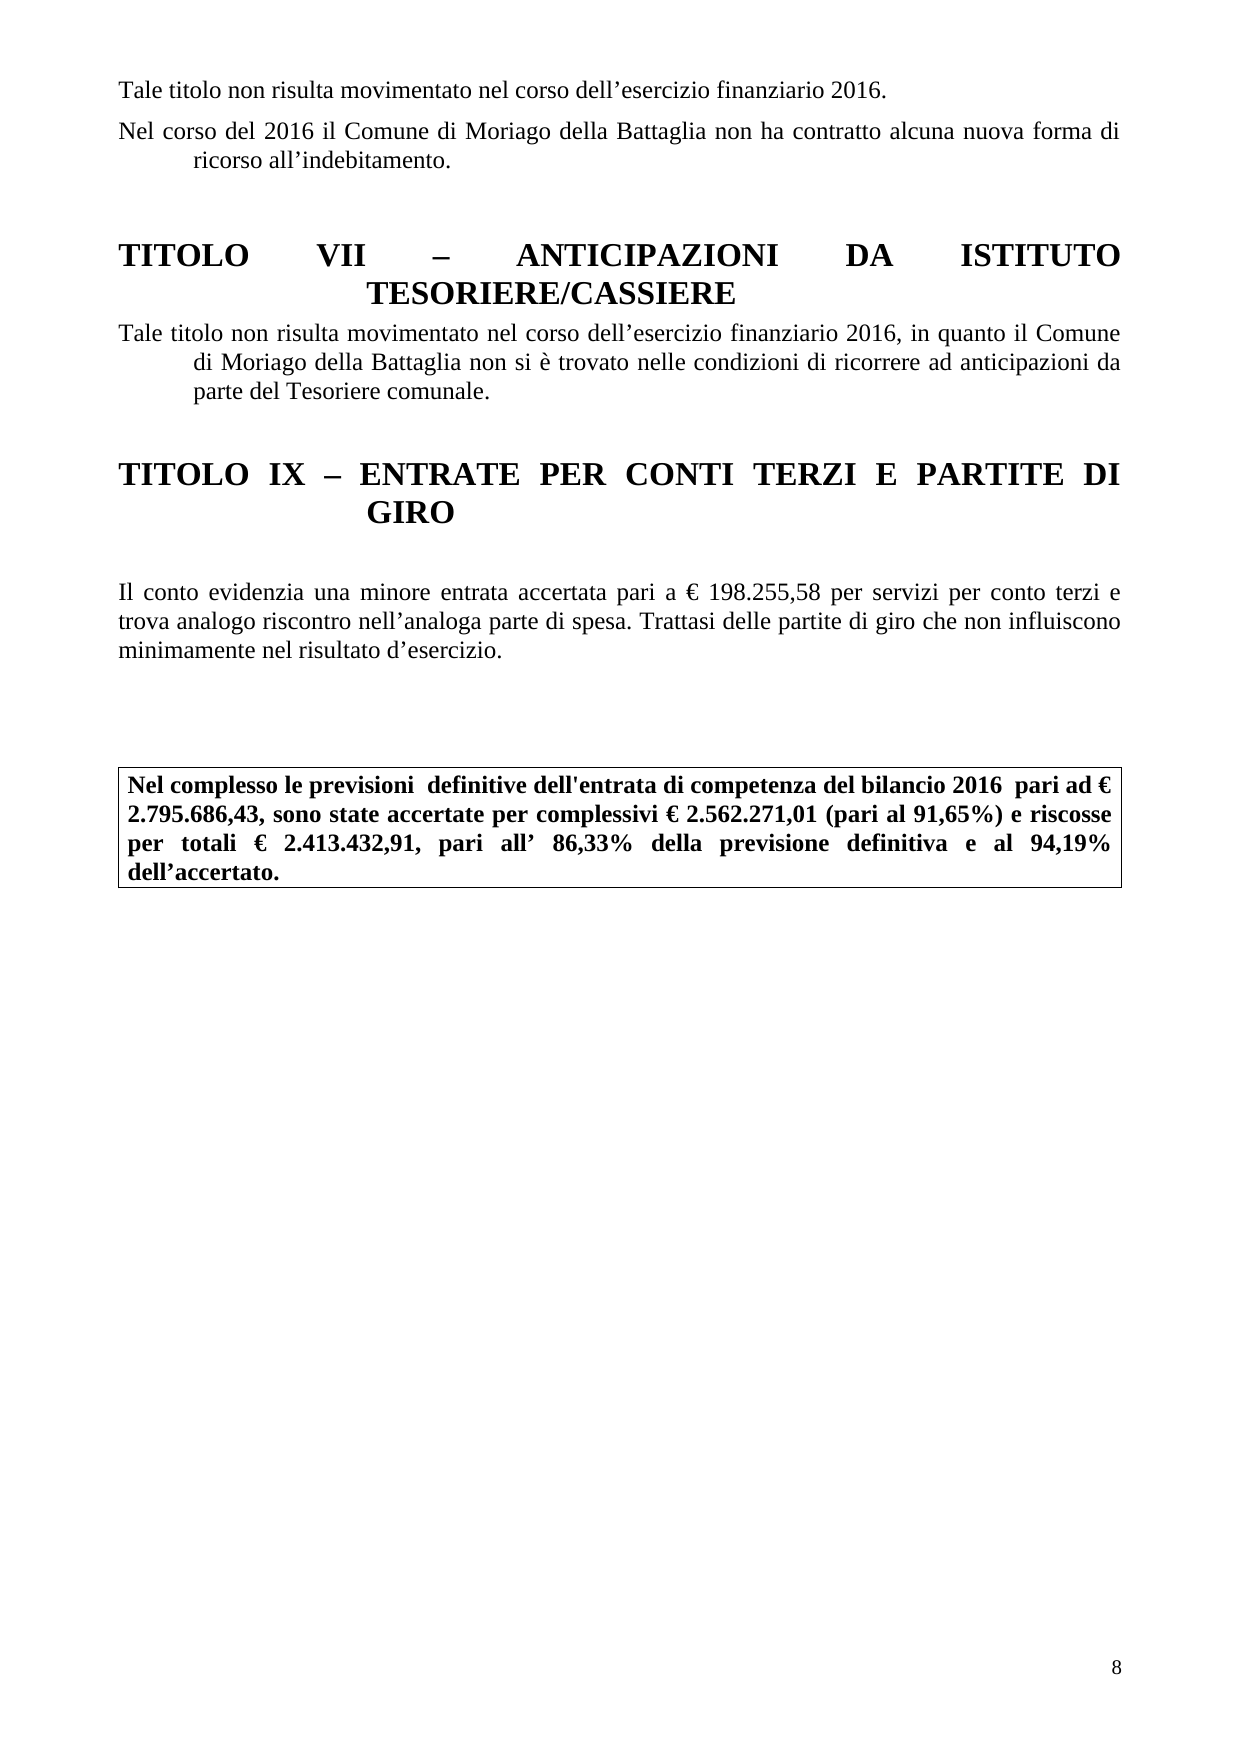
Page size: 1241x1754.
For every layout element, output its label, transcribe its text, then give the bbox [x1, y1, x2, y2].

text TITOLO IX – ENTRATE PER CONTI TERZI E PARTITE DI GIRO [118, 454, 1122, 531]
subtitle Tale titolo non risulta movimentato nel corso dell’esercizio finanziario 2016. [118, 75, 1122, 104]
text TITOLO VII – ANTICIPAZIONI DA ISTITUTO TESORIERE/CASSIERE [118, 235, 1122, 312]
text Il conto evidenzia una minore entrata accertata pari a € 198.255,58 per servizi per conto terzi e trova analogo riscontro nell’analoga parte di spesa. Trattasi delle partite di giro che non influiscono minimamente nel risultato d’esercizio. [118, 577, 1122, 663]
text Nel complesso le previsioni definitive dell'entrata di competenza del bilancio 2016 pari ad € 2.795.686,43, sono state accertate per complessivi € 2.562.271,01 (pari al 91,65%) e riscosse per totali € 2.413.432,91, pari all’ 86,33% della previsione definitiva e al 94,19% dell’accertato. [119, 768, 1121, 887]
subtitle Tale titolo non risulta movimentato nel corso dell’esercizio finanziario 2016, in quanto il Comune di Moriago della Battaglia non si è trovato nelle condizioni di ricorrere ad anticipazioni da parte del Tesoriere comunale. [118, 318, 1122, 404]
subtitle Nel corso del 2016 il Comune di Moriago della Battaglia non ha contratto alcuna nuova forma di ricorso all’indebitamento. [118, 116, 1122, 174]
